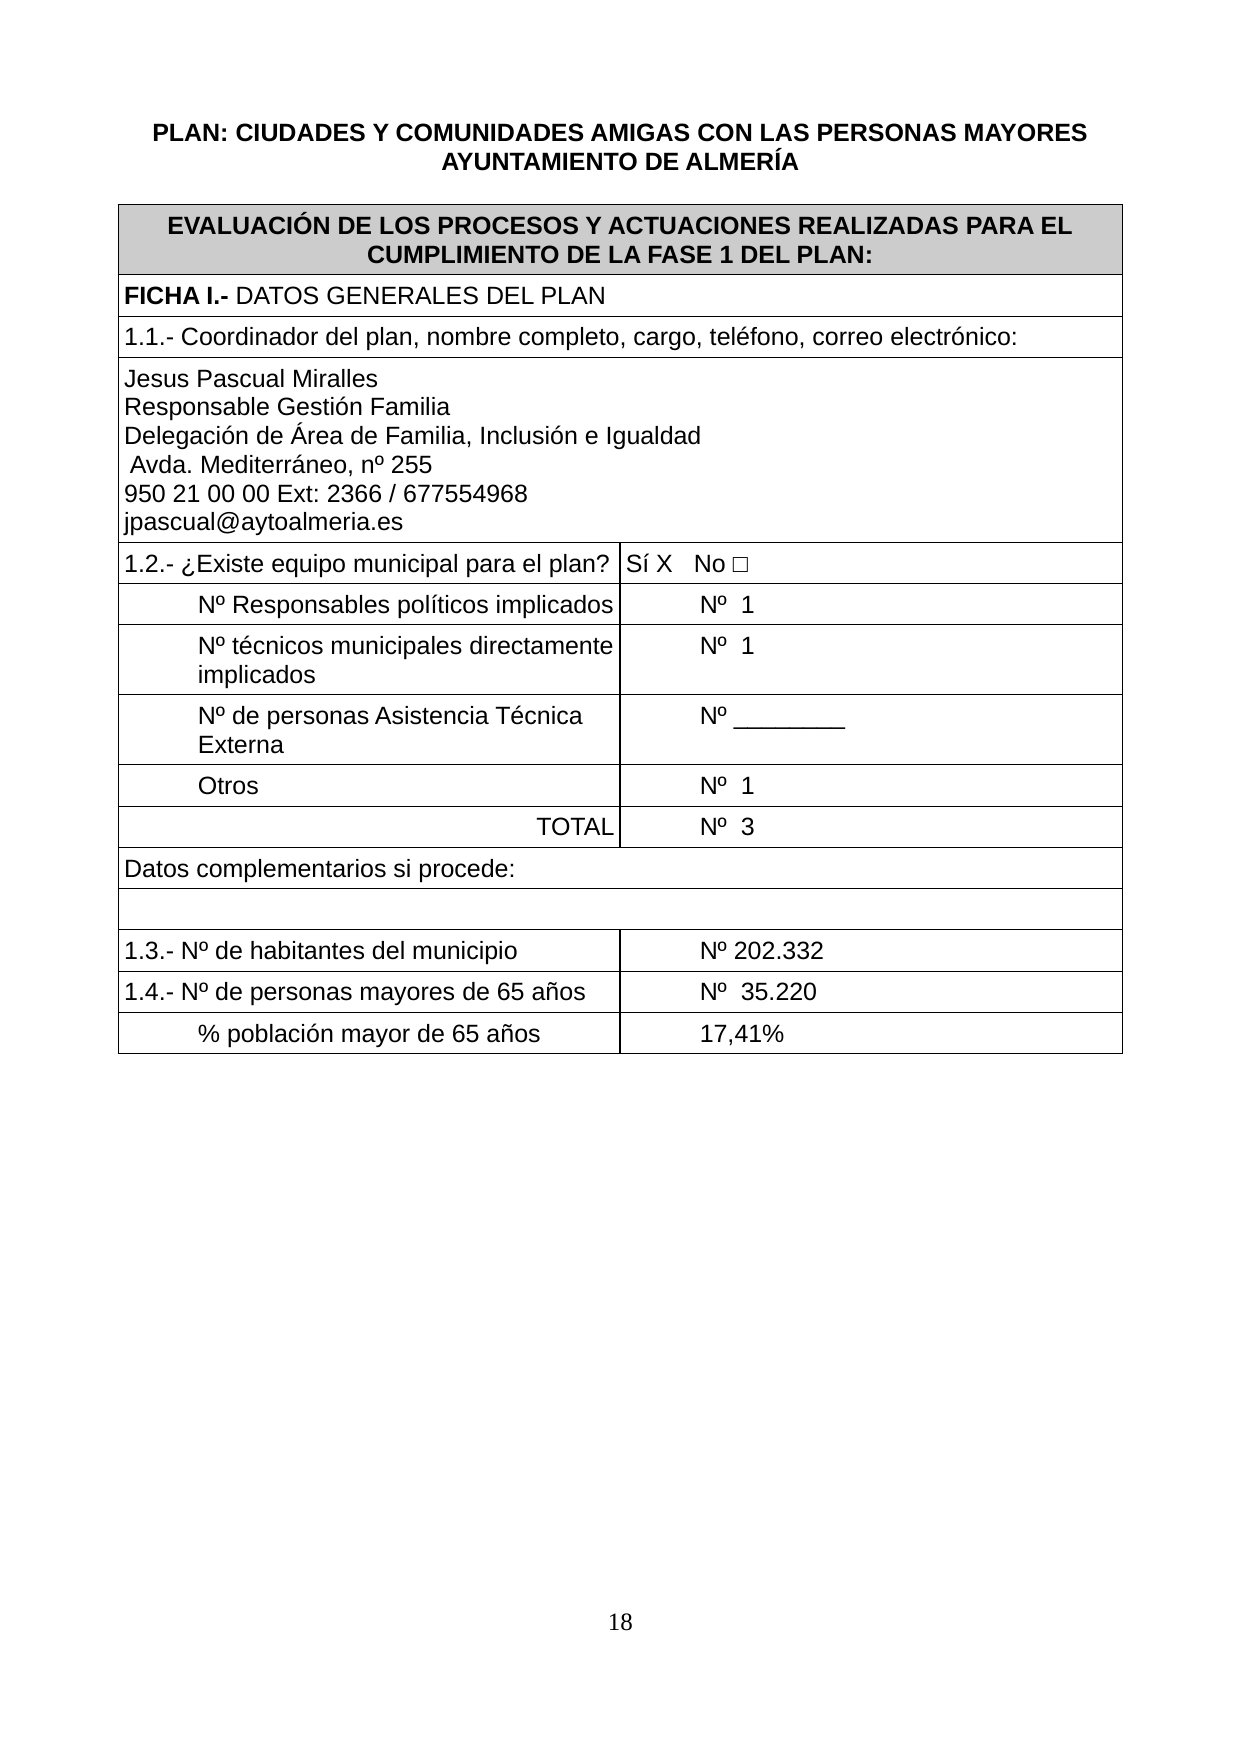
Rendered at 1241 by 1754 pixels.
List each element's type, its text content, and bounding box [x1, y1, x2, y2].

table_cell 1.1.- Coordinador del plan, nombre completo, cargo, teléfono, correo electrónico: [119, 317, 1122, 357]
table_cell Nº 1 [621, 625, 1122, 694]
table_cell 1.2.- ¿Existe equipo municipal para el plan? [119, 543, 619, 583]
table_cell [119, 889, 1122, 929]
table_cell % población mayor de 65 años [119, 1013, 619, 1053]
table_cell Nº técnicos municipales directamente implicados [119, 625, 619, 694]
table_cell 17,41% [621, 1013, 1122, 1053]
table_cell Nº de personas Asistencia Técnica Externa [119, 695, 619, 764]
table_cell Nº 3 [621, 807, 1122, 847]
table_cell TOTAL [119, 807, 619, 847]
table_cell Jesus Pascual Miralles Responsable Gestión Familia Delegación de Área de Familia, Inclusión e Igualdad Avda. Mediterráneo, nº 255 950 21 00 00 Ext: 2366 / 677554968 jpascual@aytoalmeria.es [119, 358, 1122, 542]
table_cell Nº Responsables políticos implicados [119, 584, 619, 624]
table_cell Datos complementarios si procede: [119, 848, 1122, 888]
table_cell Nº 1 [621, 765, 1122, 806]
table_cell Sí X No □ [621, 543, 1122, 583]
table_cell Nº 1 [621, 584, 1122, 624]
text PLAN: CIUDADES Y COMUNIDADES AMIGAS CON LAS PERSONAS MAYORES [118, 118, 1122, 147]
table_cell Nº ________ [621, 695, 1122, 764]
table_cell 1.3.- Nº de habitantes del municipio [119, 930, 619, 971]
text AYUNTAMIENTO DE ALMERÍA [118, 147, 1122, 176]
table_cell Nº 202.332 [621, 930, 1122, 971]
table_cell 1.4.- Nº de personas mayores de 65 años [119, 972, 619, 1012]
table_cell FICHA I.- DATOS GENERALES DEL PLAN [119, 275, 1122, 316]
table_cell Otros [119, 765, 619, 806]
table_cell Nº 35.220 [621, 972, 1122, 1012]
table_header EVALUACIÓN DE LOS PROCESOS Y ACTUACIONES REALIZADAS PARA EL CUMPLIMIENTO DE LA FASE 1 DEL PLAN: [119, 205, 1122, 274]
